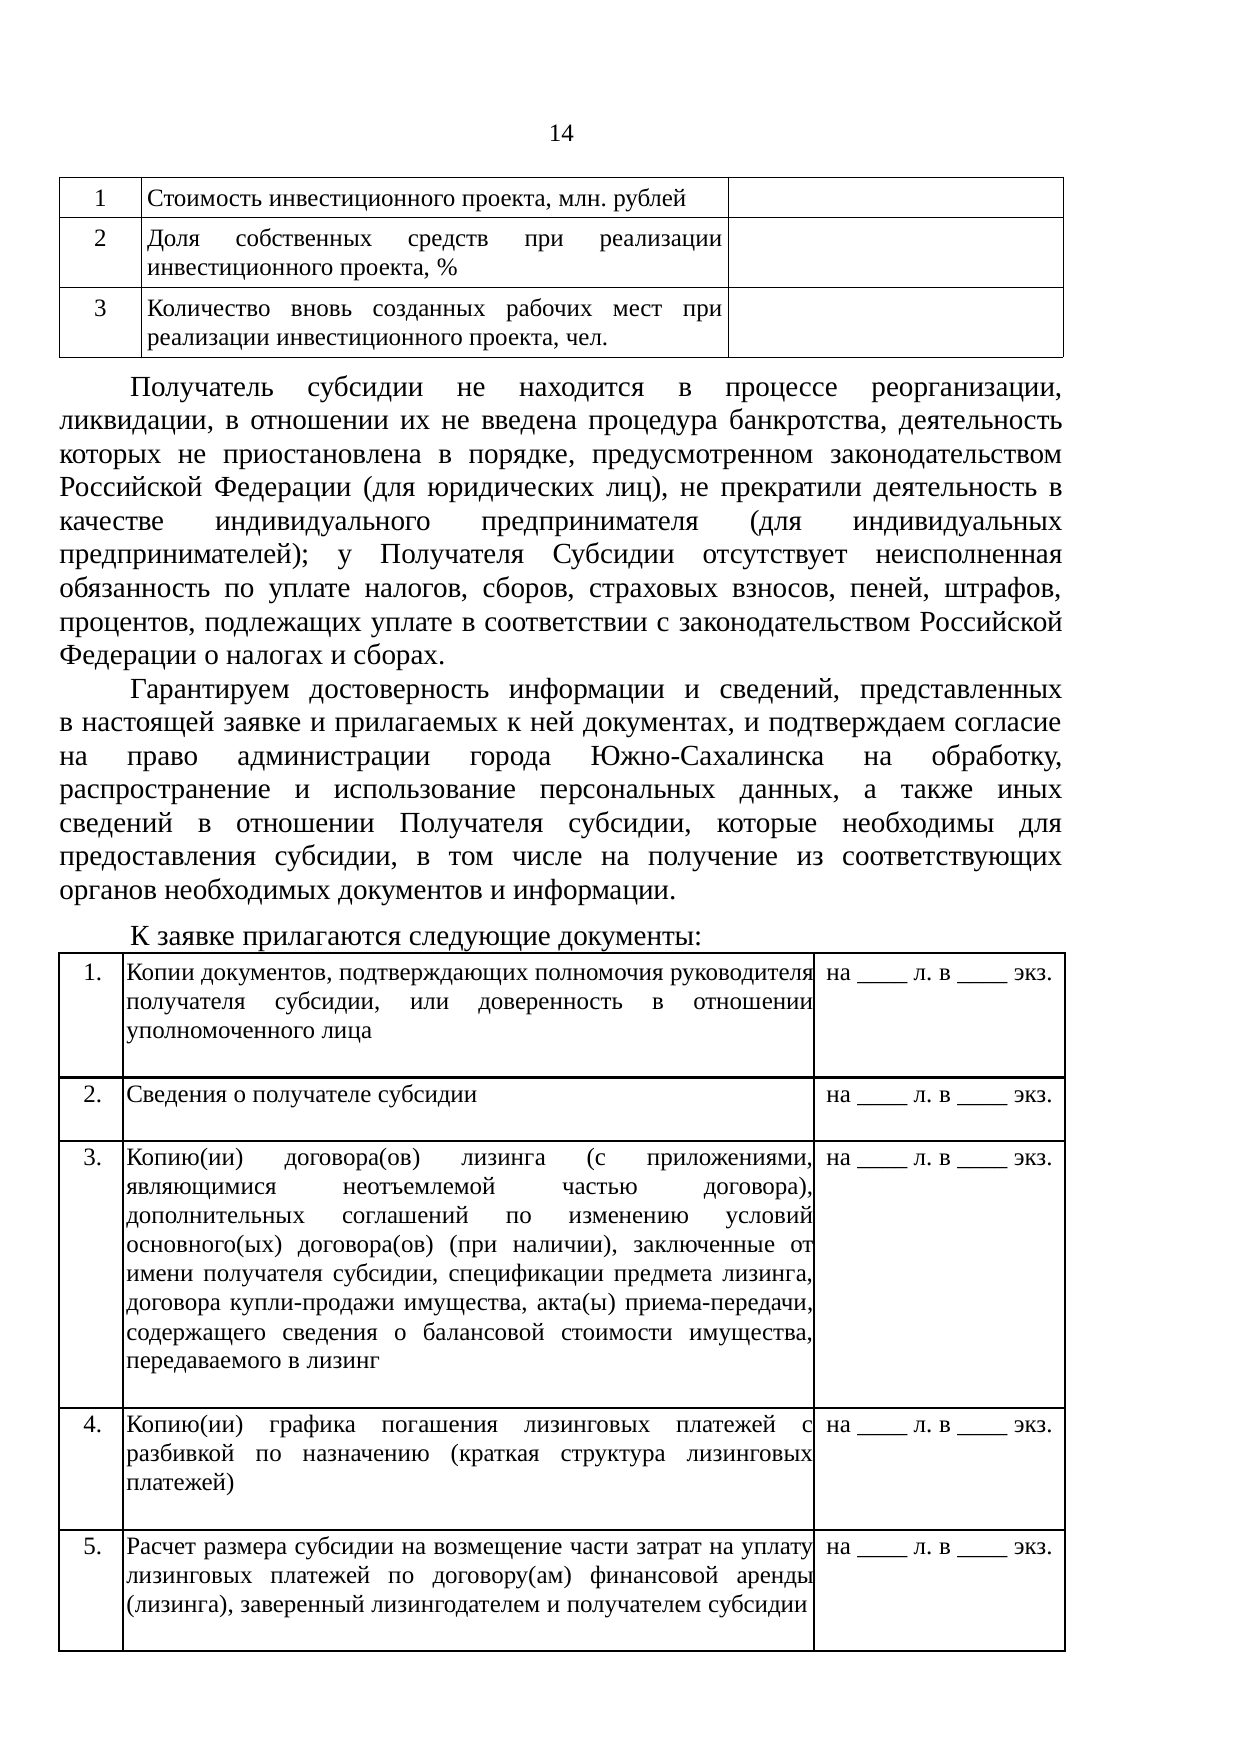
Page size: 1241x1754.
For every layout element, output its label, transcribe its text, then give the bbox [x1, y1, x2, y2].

table_cell Стоимость инвестиционного проекта, млн. рублей [142, 178, 728, 217]
table_cell 1 [60, 178, 141, 217]
table_cell Копию(ии) договора(ов) лизинга (с приложениями, являющимися неотъемлемой частью договора), дополнительных соглашений по изменению условий основного(ых) договора(ов) (при наличии), заключенные от имени получателя субсидии, спецификации предмета лизинга, договора купли-продажи имущества, акта(ы) приема-передачи, содержащего сведения о балансовой стоимости имущества, передаваемого в лизинг [124, 1142, 813, 1407]
text Получатель субсидии не находится в процессе реорганизации, ликвидации, в отношении их не введена процедура банкротства, деятельность которых не приостановлена в порядке, предусмотренном законодательством Российской Федерации (для юридических лиц), не прекратили деятельность в качестве индивидуального предпринимателя (для индивидуальных предпринимателей); у Получателя Субсидии отсутствует неисполненная обязанность по уплате налогов, сборов, страховых взносов, пеней, штрафов, процентов, подлежащих уплате в соответствии с законодательством Российской Федерации о налогах и сборах. [59, 369, 1063, 671]
table_cell на ____ л. в ____ экз. [815, 1531, 1064, 1650]
table_cell Количество вновь созданных рабочих мест при реализации инвестиционного проекта, чел. [142, 288, 728, 357]
text К заявке прилагаются следующие документы: [59, 918, 1063, 952]
table_cell на ____ л. в ____ экз. [815, 1409, 1064, 1528]
table_cell на ____ л. в ____ экз. [815, 1142, 1064, 1407]
table_header 1. [60, 954, 122, 1076]
table_cell Копию(ии) графика погашения лизинговых платежей с разбивкой по назначению (краткая структура лизинговых платежей) [124, 1409, 813, 1528]
table_header Копии документов, подтверждающих полномочия руководителя получателя субсидии, или доверенность в отношении уполномоченного лица [124, 954, 813, 1076]
table_cell на ____ л. в ____ экз. [815, 1079, 1064, 1140]
table_cell [729, 218, 1063, 287]
table_cell [729, 288, 1063, 357]
table_cell 4. [60, 1409, 122, 1528]
table_cell Доля собственных средств при реализации инвестиционного проекта, % [142, 218, 728, 287]
table_cell Сведения о получателе субсидии [124, 1079, 813, 1140]
table_cell 5. [60, 1531, 122, 1650]
table_cell 2 [60, 218, 141, 287]
table_cell [729, 178, 1063, 217]
table_cell 2. [60, 1079, 122, 1140]
table_header на ____ л. в ____ экз. [815, 954, 1064, 1076]
table_cell 3 [60, 288, 141, 357]
text Гарантируем достоверность информации и сведений, представленных в настоящей заявке и прилагаемых к ней документах, и подтверждаем согласие на право администрации города Южно-Сахалинска на обработку, распространение и использование персональных данных, а также иных сведений в отношении Получателя субсидии, которые необходимы для предоставления субсидии, в том числе на получение из соответствующих органов необходимых документов и информации. [59, 671, 1063, 906]
table_cell 3. [60, 1142, 122, 1407]
table_cell Расчет размера субсидии на возмещение части затрат на уплату лизинговых платежей по договору(ам) финансовой аренды (лизинга), заверенный лизингодателем и получателем субсидии [124, 1531, 813, 1650]
